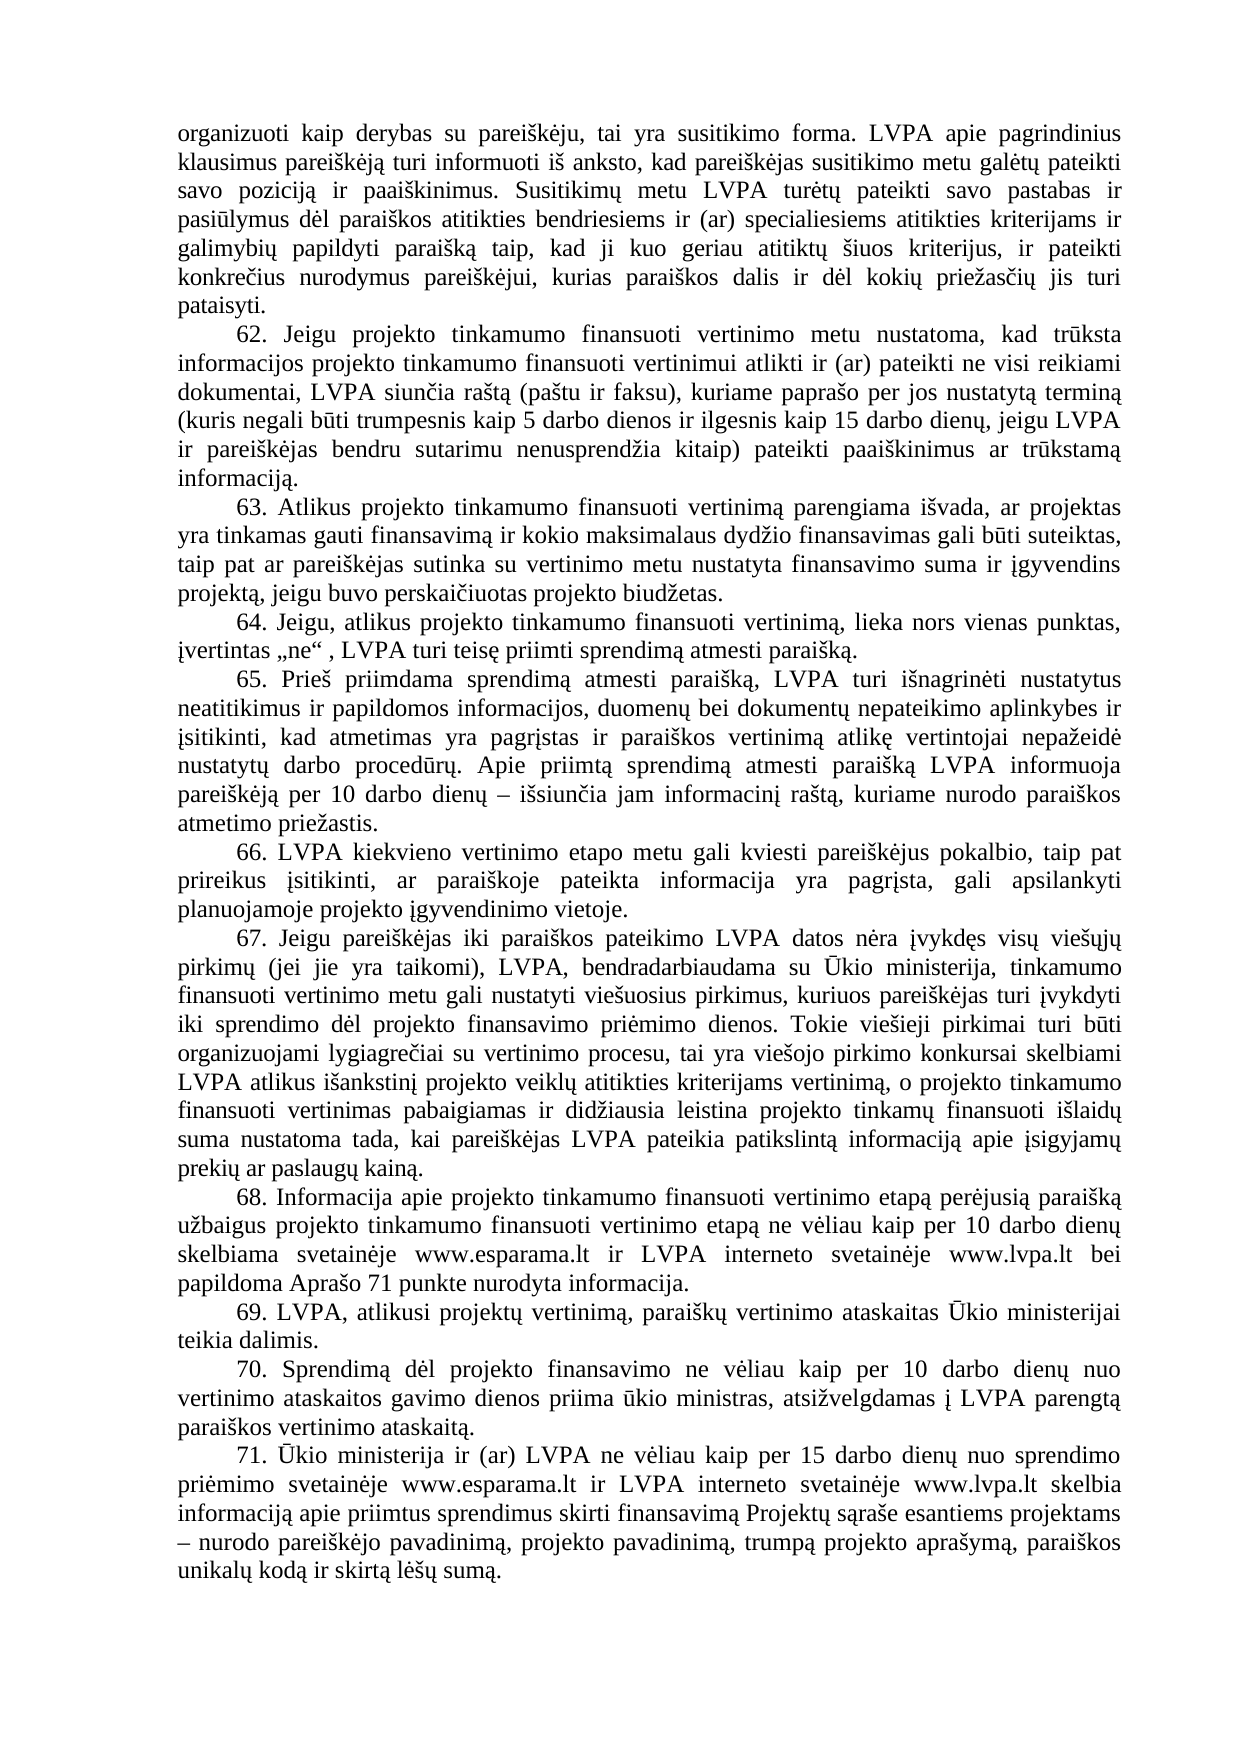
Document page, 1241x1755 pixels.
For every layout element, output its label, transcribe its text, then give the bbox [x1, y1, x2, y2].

text 66. LVPA kiekvieno vertinimo etapo metu gali kviesti pareiškėjus pokalbio, taip pat prireikus įsitikinti, ar paraiškoje pateikta informacija yra pagrįsta, gali apsilankyti planuojamoje projekto įgyvendinimo vietoje. [177, 837, 1122, 923]
text 69. LVPA, atlikusi projektų vertinimą, paraiškų vertinimo ataskaitas Ūkio ministerijai teikia dalimis. [177, 1297, 1122, 1354]
text 68. Informacija apie projekto tinkamumo finansuoti vertinimo etapą perėjusią paraišką užbaigus projekto tinkamumo finansuoti vertinimo etapą ne vėliau kaip per 10 darbo dienų skelbiama svetainėje www.esparama.lt ir LVPA interneto svetainėje www.lvpa.lt bei papildoma Aprašo 71 punkte nurodyta informacija. [177, 1182, 1122, 1297]
text 64. Jeigu, atlikus projekto tinkamumo finansuoti vertinimą, lieka nors vienas punktas, įvertintas „ne“ , LVPA turi teisę priimti sprendimą atmesti paraišką. [177, 607, 1122, 664]
text 67. Jeigu pareiškėjas iki paraiškos pateikimo LVPA datos nėra įvykdęs visų viešųjų pirkimų (jei jie yra taikomi), LVPA, bendradarbiaudama su Ūkio ministerija, tinkamumo finansuoti vertinimo metu gali nustatyti viešuosius pirkimus, kuriuos pareiškėjas turi įvykdyti iki sprendimo dėl projekto finansavimo priėmimo dienos. Tokie viešieji pirkimai turi būti organizuojami lygiagrečiai su vertinimo procesu, tai yra viešojo pirkimo konkursai skelbiami LVPA atlikus išankstinį projekto veiklų atitikties kriterijams vertinimą, o projekto tinkamumo finansuoti vertinimas pabaigiamas ir didžiausia leistina projekto tinkamų finansuoti išlaidų suma nustatoma tada, kai pareiškėjas LVPA pateikia patikslintą informaciją apie įsigyjamų prekių ar paslaugų kainą. [177, 923, 1122, 1182]
text 71. Ūkio ministerija ir (ar) LVPA ne vėliau kaip per 15 darbo dienų nuo sprendimo priėmimo svetainėje www.esparama.lt ir LVPA interneto svetainėje www.lvpa.lt skelbia informaciją apie priimtus sprendimus skirti finansavimą Projektų sąraše esantiems projektams – nurodo pareiškėjo pavadinimą, projekto pavadinimą, trumpą projekto aprašymą, paraiškos unikalų kodą ir skirtą lėšų sumą. [177, 1441, 1122, 1584]
text 70. Sprendimą dėl projekto finansavimo ne vėliau kaip per 10 darbo dienų nuo vertinimo ataskaitos gavimo dienos priima ūkio ministras, atsižvelgdamas į LVPA parengtą paraiškos vertinimo ataskaitą. [177, 1354, 1122, 1441]
text 62. Jeigu projekto tinkamumo finansuoti vertinimo metu nustatoma, kad trūksta informacijos projekto tinkamumo finansuoti vertinimui atlikti ir (ar) pateikti ne visi reikiami dokumentai, LVPA siunčia raštą (paštu ir faksu), kuriame paprašo per jos nustatytą terminą (kuris negali būti trumpesnis kaip 5 darbo dienos ir ilgesnis kaip 15 darbo dienų, jeigu LVPA ir pareiškėjas bendru sutarimu nenusprendžia kitaip) pateikti paaiškinimus ar trūkstamą informaciją. [177, 319, 1122, 492]
text 63. Atlikus projekto tinkamumo finansuoti vertinimą parengiama išvada, ar projektas yra tinkamas gauti finansavimą ir kokio maksimalaus dydžio finansavimas gali būti suteiktas, taip pat ar pareiškėjas sutinka su vertinimo metu nustatyta finansavimo suma ir įgyvendins projektą, jeigu buvo perskaičiuotas projekto biudžetas. [177, 492, 1122, 607]
text 65. Prieš priimdama sprendimą atmesti paraišką, LVPA turi išnagrinėti nustatytus neatitikimus ir papildomos informacijos, duomenų bei dokumentų nepateikimo aplinkybes ir įsitikinti, kad atmetimas yra pagrįstas ir paraiškos vertinimą atlikę vertintojai nepažeidė nustatytų darbo procedūrų. Apie priimtą sprendimą atmesti paraišką LVPA informuoja pareiškėją per 10 darbo dienų – išsiunčia jam informacinį raštą, kuriame nurodo paraiškos atmetimo priežastis. [177, 664, 1122, 837]
text organizuoti kaip derybas su pareiškėju, tai yra susitikimo forma. LVPA apie pagrindinius klausimus pareiškėją turi informuoti iš anksto, kad pareiškėjas susitikimo metu galėtų pateikti savo poziciją ir paaiškinimus. Susitikimų metu LVPA turėtų pateikti savo pastabas ir pasiūlymus dėl paraiškos atitikties bendriesiems ir (ar) specialiesiems atitikties kriterijams ir galimybių papildyti paraišką taip, kad ji kuo geriau atitiktų šiuos kriterijus, ir pateikti konkrečius nurodymus pareiškėjui, kurias paraiškos dalis ir dėl kokių priežasčių jis turi pataisyti. [177, 118, 1122, 319]
